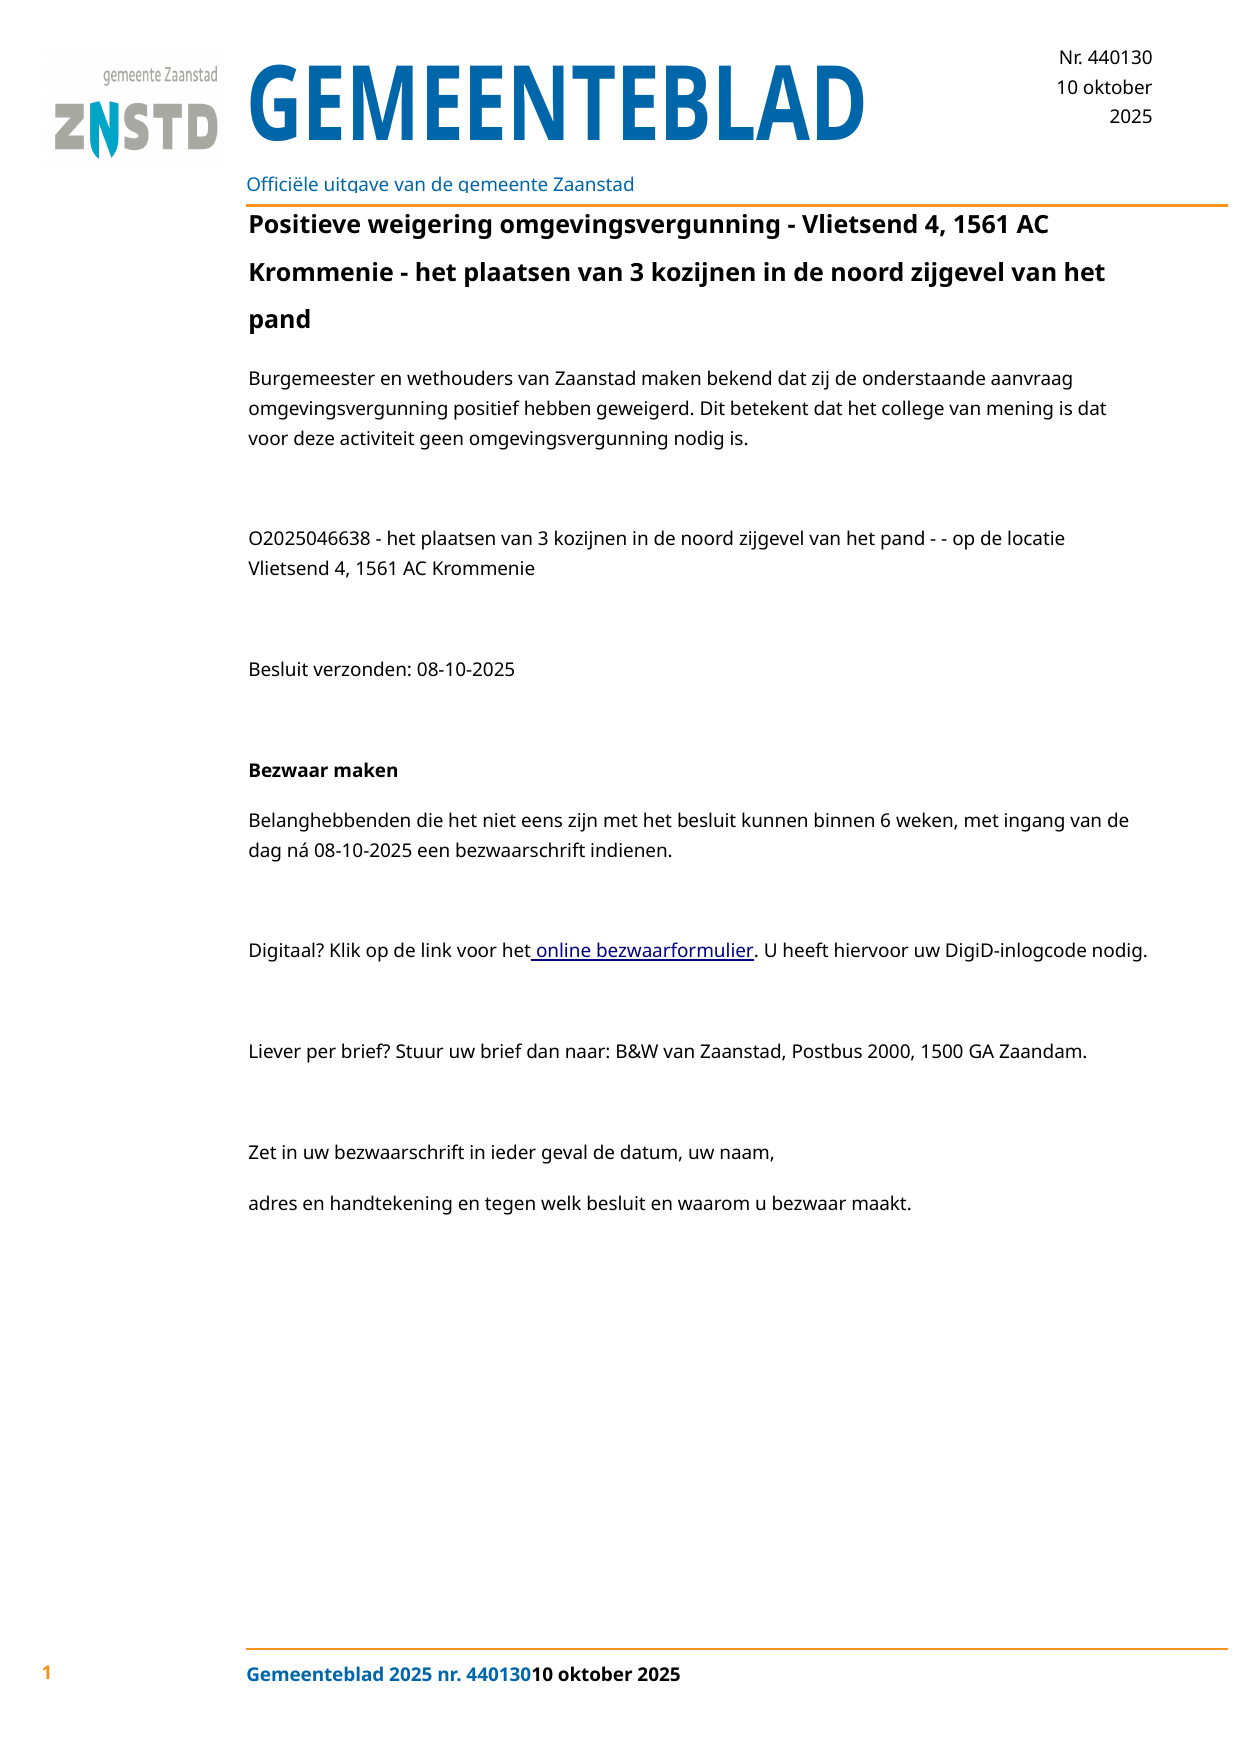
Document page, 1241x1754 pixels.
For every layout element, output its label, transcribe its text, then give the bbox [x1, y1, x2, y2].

text adres en handtekening en tegen welk besluit en waarom u bezwaar maakt. [248, 1190, 1152, 1215]
text Burgemeester en wethouders van Zaanstad maken bekend dat zij de onderstaande aanvraag omgevingsvergunning positief hebben geweigerd. Dit betekent dat het college van mening is dat voor deze activiteit geen omgevingsvergunning nodig is. [248, 366, 1152, 450]
text Belanghebbenden die het niet eens zijn met het besluit kunnen binnen 6 weken, met ingang van de dag ná 08-10-2025 een bezwaarschrift indienen. [248, 807, 1152, 862]
text Liever per brief? Stuur uw brief dan naar: B&W van Zaanstad, Postbus 2000, 1500 GA Zaandam. [248, 1038, 1152, 1064]
text Positieve weigering omgevingsvergunning - Vlietsend 4, 1561 AC Krommenie - het plaatsen van 3 kozijnen in de noord zijgevel van het pand [248, 207, 1152, 336]
text Besluit verzonden: 08-10-2025 [248, 656, 1152, 682]
text O2025046638 - het plaatsen van 3 kozijnen in de noord zijgevel van het pand - - op de locatie Vlietsend 4, 1561 AC Krommenie [248, 526, 1152, 581]
text Zet in uw bezwaarschrift in ieder geval de datum, uw naam, [248, 1139, 1152, 1165]
text Digitaal? Klik op de link voor het online bezwaarformulier. U heeft hiervoor uw DigiD-inlogcode nodig. [248, 938, 1152, 963]
text Bezwaar maken [248, 757, 1152, 782]
picture [41, 47, 231, 172]
